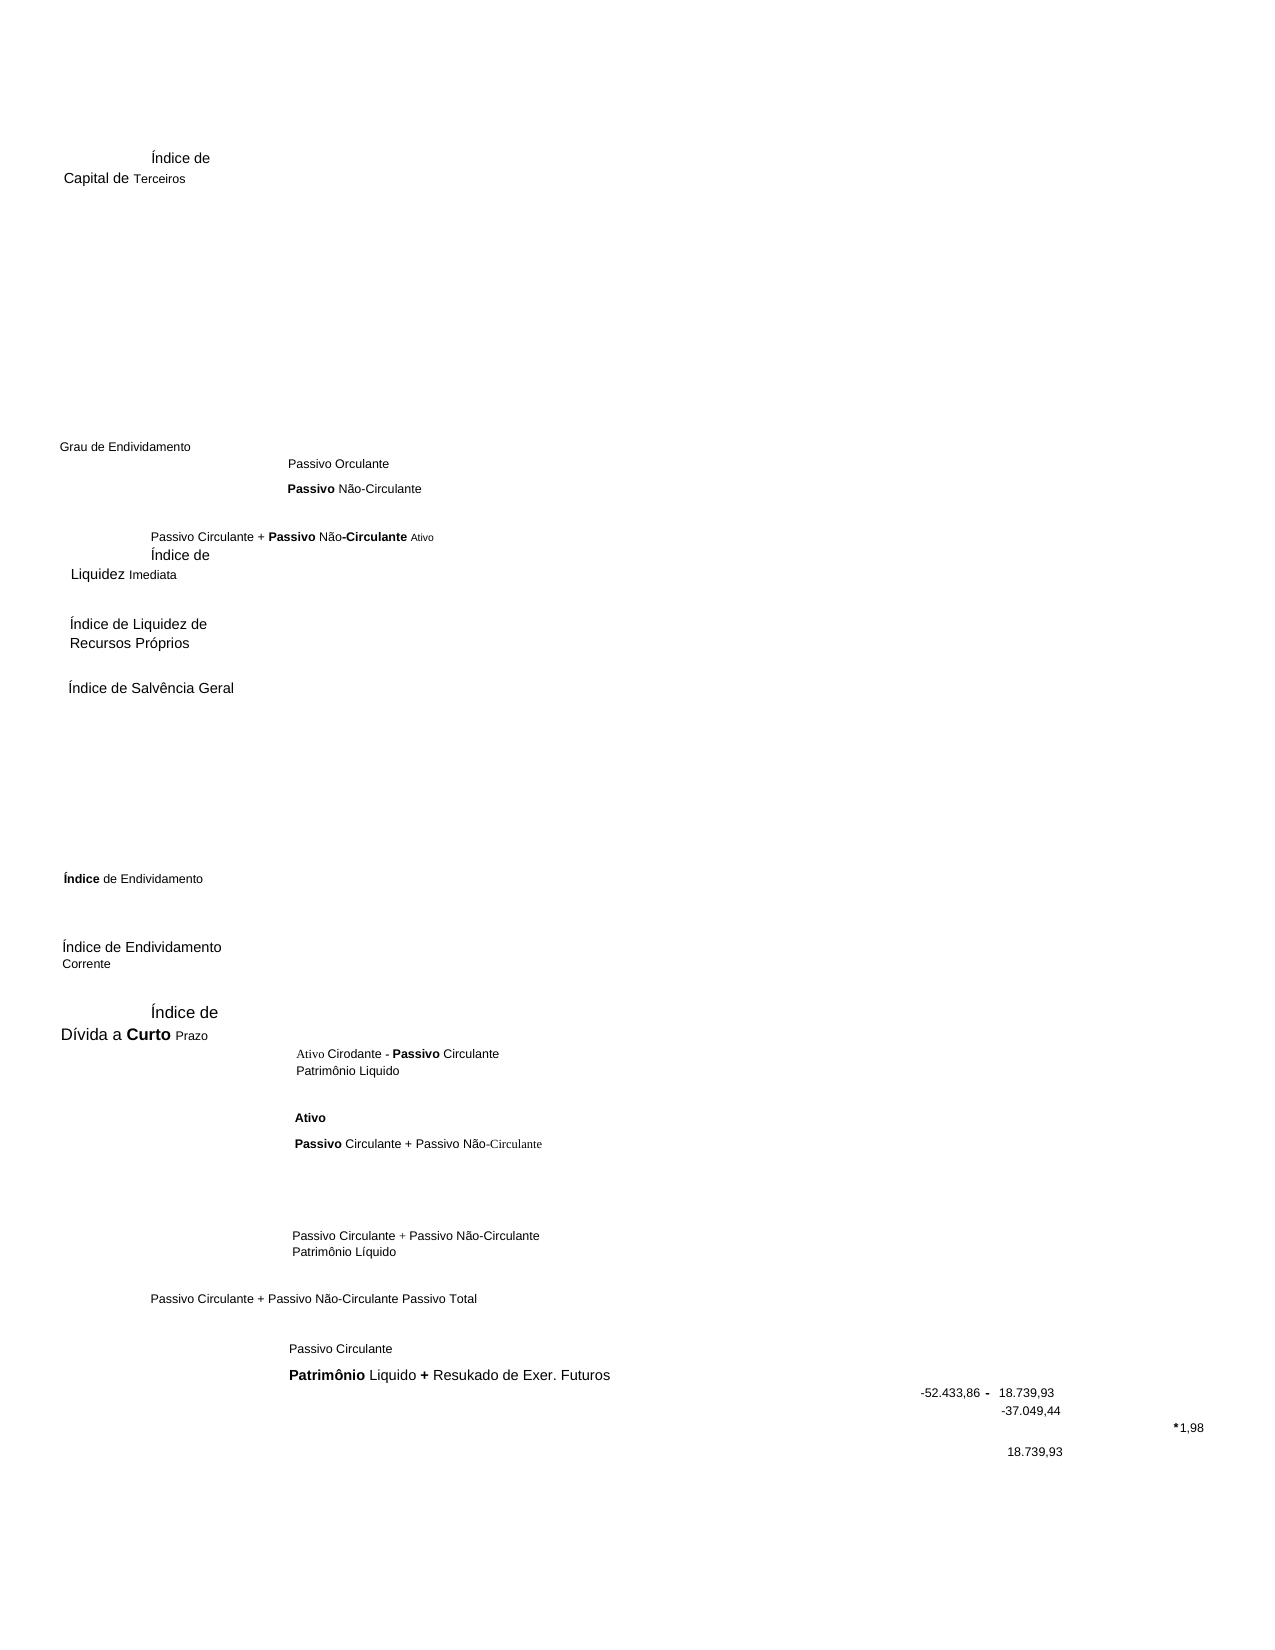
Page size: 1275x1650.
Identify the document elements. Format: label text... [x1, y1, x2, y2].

text Índice de Capital de Terceiros [63, 150, 242, 186]
text Índice de Endividamento Corrente [62, 938, 273, 972]
text -37.049,44 [1001, 1404, 1104, 1418]
text Índice de Endividamento [63, 871, 275, 886]
text Grau de Endividamento [59, 440, 260, 454]
text 18.739,93 [1007, 1444, 1104, 1459]
text Passivo Orculante [288, 456, 436, 471]
text Passivo Não-Circulante [287, 482, 464, 496]
text Passivo Circulante + Passivo Não-Circulante Patrimônio Líquido [292, 1228, 599, 1259]
text Ativo Cirodante - Passivo Circulante Patrimônio Liquido [296, 1047, 554, 1077]
text Ativo [294, 1111, 362, 1125]
text Passivo Circulante + Passivo Não-Circulante Ativo [151, 530, 592, 544]
text -52.433,86 - 18.739,93 [920, 1386, 1099, 1401]
text Índice de Liquidez Imediata [71, 546, 237, 582]
text Patrimônio Liquido + Resukado de Exer. Futuros [289, 1367, 624, 1383]
text Passivo Circulante + Passivo Não-Circulante [294, 1136, 599, 1151]
text Índice de Liquidez de Recursos Próprios [69, 616, 257, 652]
text Passivo Circulante [289, 1342, 437, 1356]
text *1,98 [1172, 1420, 1241, 1436]
text Passivo Circulante + Passivo Não-Circulante Passivo Total [150, 1292, 596, 1306]
text Índice de Dívida a Curto Prazo [61, 1003, 267, 1044]
text Índice de Salvência Geral [68, 680, 283, 696]
